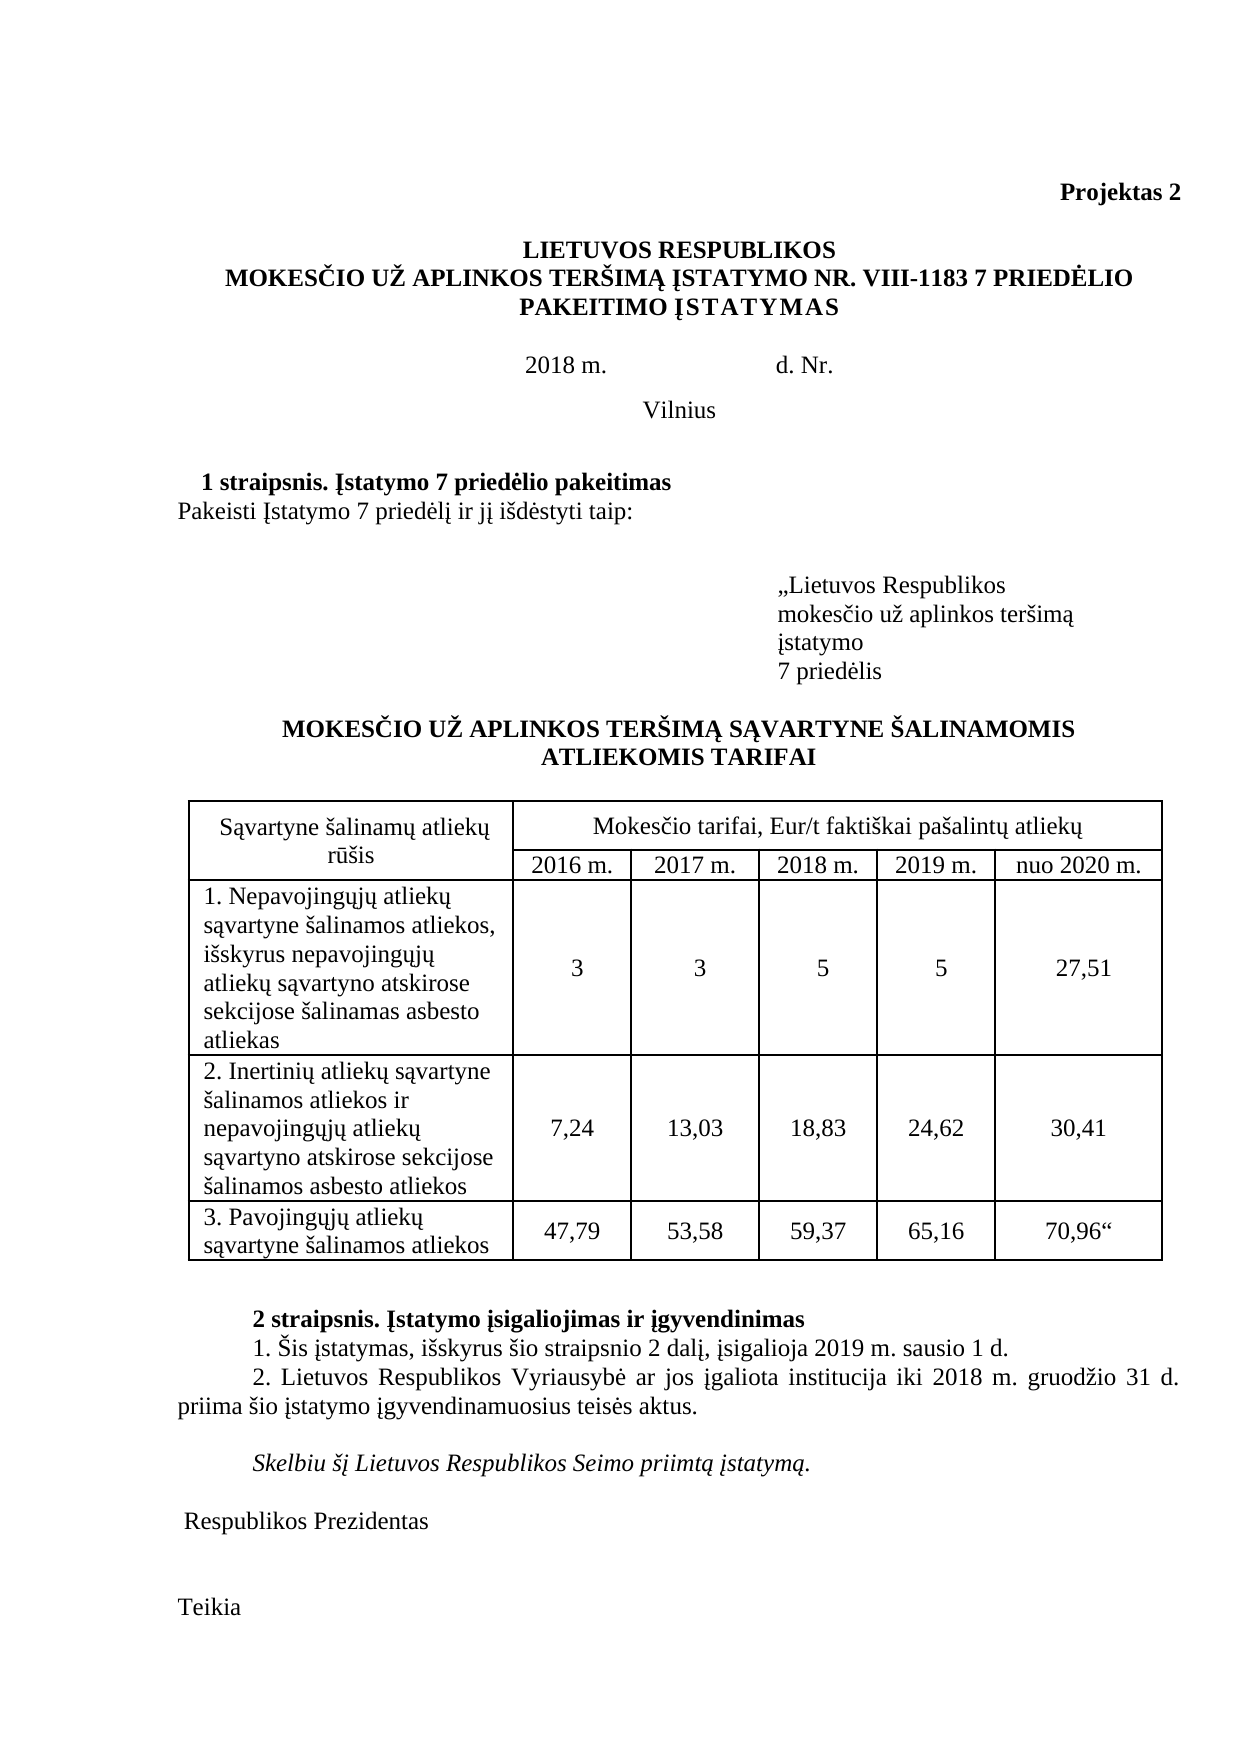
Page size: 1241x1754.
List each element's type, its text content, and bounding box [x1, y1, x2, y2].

table_cell 2018 m. [760, 851, 876, 879]
table_cell 2. Inertinių atliekų sąvartyne šalinamos atliekos ir nepavojingųjų atliekų sąvartyno atskirose sekcijose šalinamos asbesto atliekos [190, 1056, 512, 1200]
table_cell 27,51 [996, 881, 1161, 1054]
text 2. Lietuvos Respublikos Vyriausybė ar jos įgaliota institucija iki 2018 m. gruodžio 31 d. priima šio įstatymo įgyvendinamuosius teisės aktus. [177, 1362, 1181, 1419]
text 1. Šis įstatymas, išskyrus šio straipsnio 2 dalį, įsigalioja 2019 m. sausio 1 d. [177, 1333, 1181, 1362]
table_cell 5 [760, 881, 876, 1054]
text LIETUVOS RESPUBLIKOS [177, 235, 1181, 263]
table_cell 65,16 [878, 1202, 994, 1259]
table_header Mokesčio tarifai, Eur/t faktiškai pašalintų atliekų [514, 802, 1161, 848]
text ATLIEKOMIS TARIFAI [177, 742, 1186, 771]
text „Lietuvos Respublikos [177, 570, 1181, 599]
table_cell 30,41 [996, 1056, 1161, 1200]
table_cell 59,37 [760, 1202, 876, 1259]
text Projektas 2 [177, 177, 1181, 206]
text MOKESČIO UŽ APLINKOS TERŠIMĄ ĮSTATYMO NR. VIII-1183 7 PRIEDĖLIO PAKEITIMO ĮSTATYMAS [177, 263, 1181, 321]
text mokesčio už aplinkos teršimą [177, 599, 1181, 627]
table_cell 2016 m. [514, 851, 630, 879]
table_cell 18,83 [760, 1056, 876, 1200]
table_cell 70,96“ [996, 1202, 1161, 1259]
table_cell 13,03 [632, 1056, 758, 1200]
text įstatymo [177, 627, 1181, 656]
table_cell 2019 m. [878, 851, 994, 879]
text 1 straipsnis. Įstatymo 7 priedėlio pakeitimas [177, 467, 1181, 496]
text 2 straipsnis. Įstatymo įsigaliojimas ir įgyvendinimas [177, 1304, 1181, 1333]
table_header Sąvartyne šalinamų atliekų rūšis [190, 802, 512, 879]
table_cell 3 [632, 881, 758, 1054]
text 7 priedėlis [177, 656, 1181, 685]
table_cell 3 [514, 881, 630, 1054]
table_cell 5 [878, 881, 994, 1054]
table_cell 1. Nepavojingųjų atliekų sąvartyne šalinamos atliekos, išskyrus nepavojingųjų atliekų sąvartyno atskirose sekcijose šalinamas asbesto atliekas [190, 881, 512, 1054]
text Vilnius [177, 395, 1181, 424]
table_cell 2017 m. [632, 851, 758, 879]
table_cell 53,58 [632, 1202, 758, 1259]
text Skelbiu šį Lietuvos Respublikos Seimo priimtą įstatymą. [177, 1448, 1181, 1477]
table_cell 47,79 [514, 1202, 630, 1259]
text Teikia [177, 1592, 1181, 1621]
text 2018 m. d. Nr. [177, 350, 1181, 378]
table_cell nuo 2020 m. [996, 851, 1161, 879]
text Respublikos Prezidentas [177, 1506, 1181, 1534]
table_cell 7,24 [514, 1056, 630, 1200]
text Pakeisti Įstatymo 7 priedėlį ir jį išdėstyti taip: [177, 496, 1181, 524]
table_cell 3. Pavojingųjų atliekų sąvartyne šalinamos atliekos [190, 1202, 512, 1259]
text MOKESČIO UŽ APLINKOS TERŠIMĄ SĄVARTYNE ŠALINAMOMIS [177, 714, 1186, 742]
table_cell 24,62 [878, 1056, 994, 1200]
